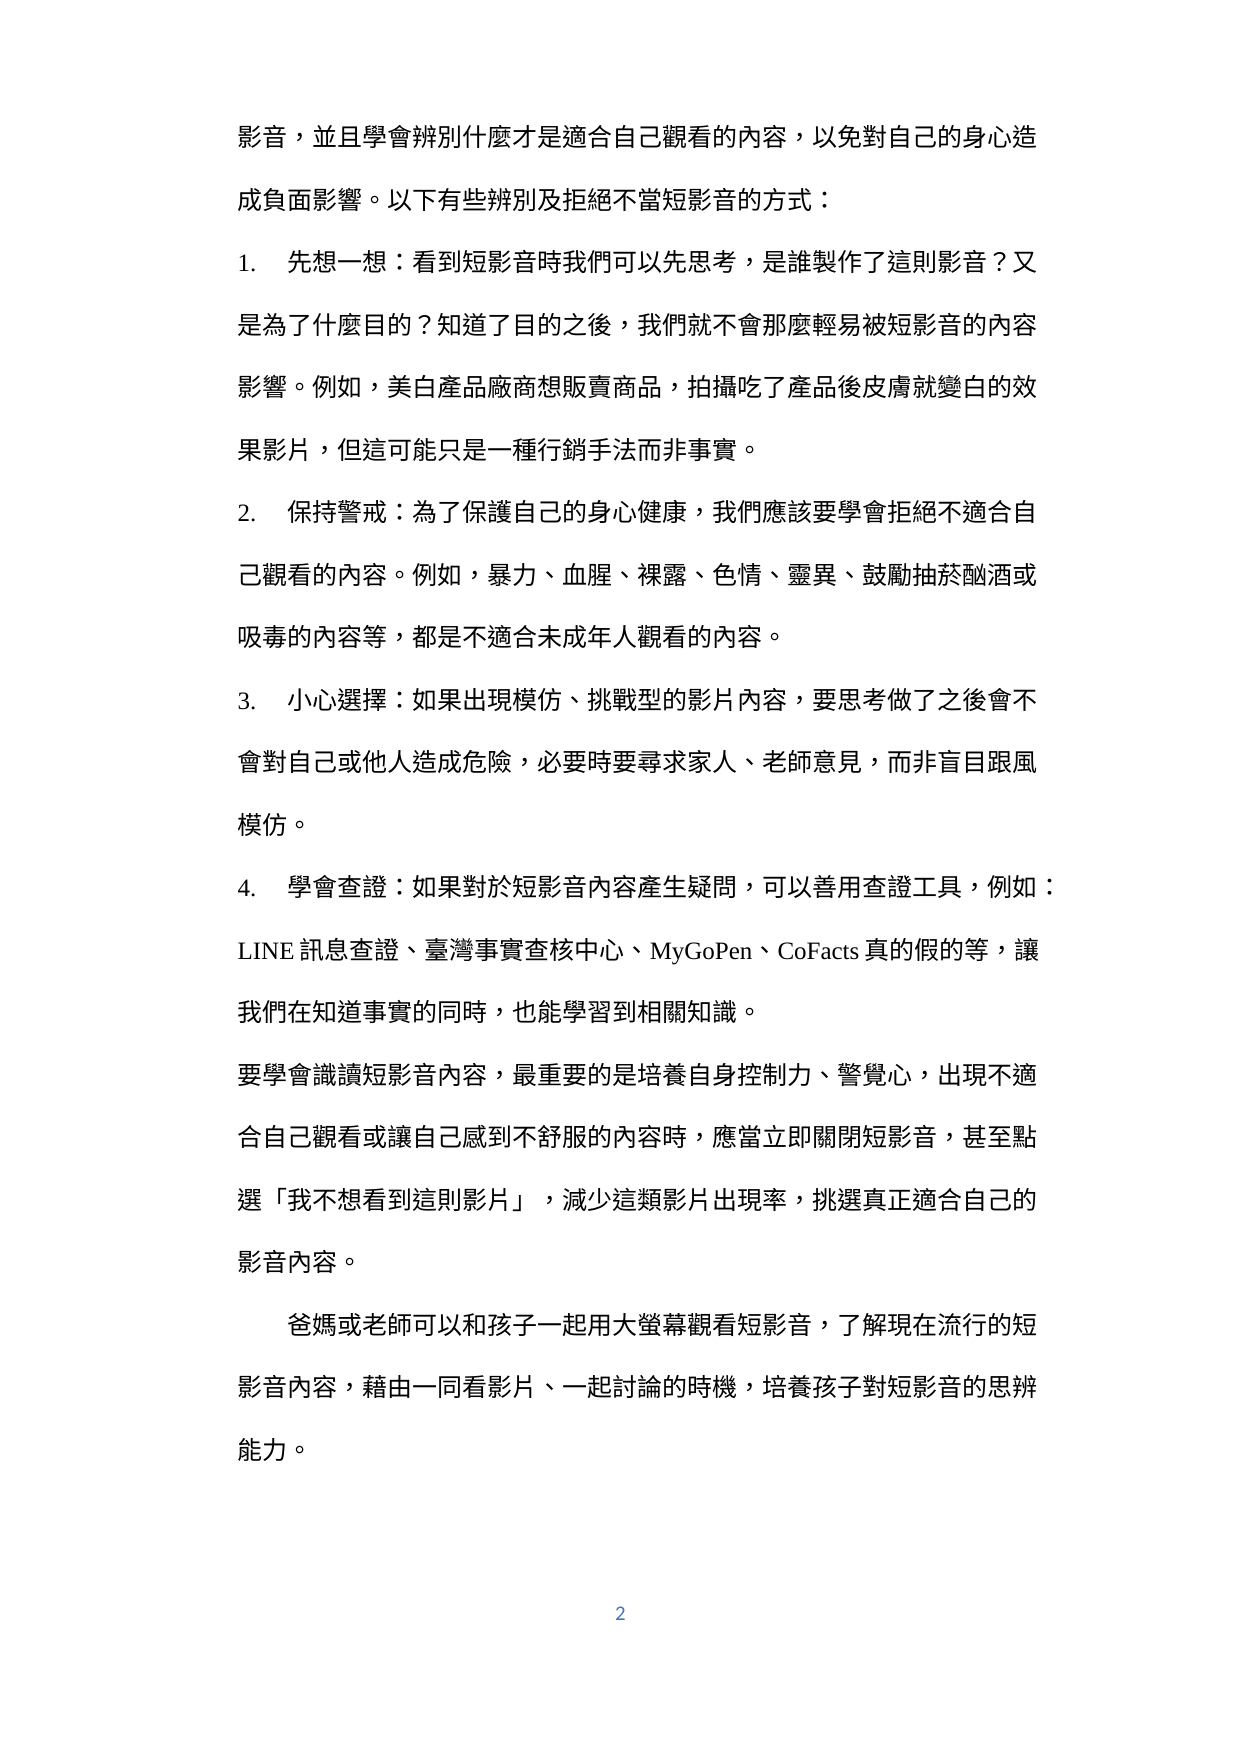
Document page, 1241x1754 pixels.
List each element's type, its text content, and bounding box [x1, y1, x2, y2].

text 4. 學會查證：如果對於短影音內容產生疑問，可以善用查證工具，例如：LINE訊息查證、臺灣事實查核中心、MyGoPen、CoFacts真的假的等，讓我們在知道事實的同時，也能學習到相關知識。 [237, 844, 1053, 1032]
text 影音，並且學會辨別什麼才是適合自己觀看的內容，以免對自己的身心造成負面影響。以下有些辨別及拒絕不當短影音的方式： [237, 94, 1053, 219]
text 3. 小心選擇：如果出現模仿、挑戰型的影片內容，要思考做了之後會不會對自己或他人造成危險，必要時要尋求家人、老師意見，而非盲目跟風模仿。 [237, 657, 1053, 844]
text 1. 先想一想：看到短影音時我們可以先思考，是誰製作了這則影音？又是為了什麼目的？知道了目的之後，我們就不會那麼輕易被短影音的內容影響。例如，美白產品廠商想販賣商品，拍攝吃了產品後皮膚就變白的效果影片，但這可能只是一種行銷手法而非事實。 [237, 219, 1053, 469]
text 2. 保持警戒：為了保護自己的身心健康，我們應該要學會拒絕不適合自己觀看的內容。例如，暴力、血腥、裸露、色情、靈異、鼓勵抽菸酗酒或吸毒的內容等，都是不適合未成年人觀看的內容。 [237, 469, 1053, 657]
text 要學會識讀短影音內容，最重要的是培養自身控制力、警覺心，出現不適合自己觀看或讓自己感到不舒服的內容時，應當立即關閉短影音，甚至點選「我不想看到這則影片」，減少這類影片出現率，挑選真正適合自己的影音內容。 [237, 1032, 1053, 1282]
text 爸媽或老師可以和孩子一起用大螢幕觀看短影音，了解現在流行的短影音內容，藉由一同看影片、一起討論的時機，培養孩子對短影音的思辨能力。 [237, 1282, 1053, 1469]
